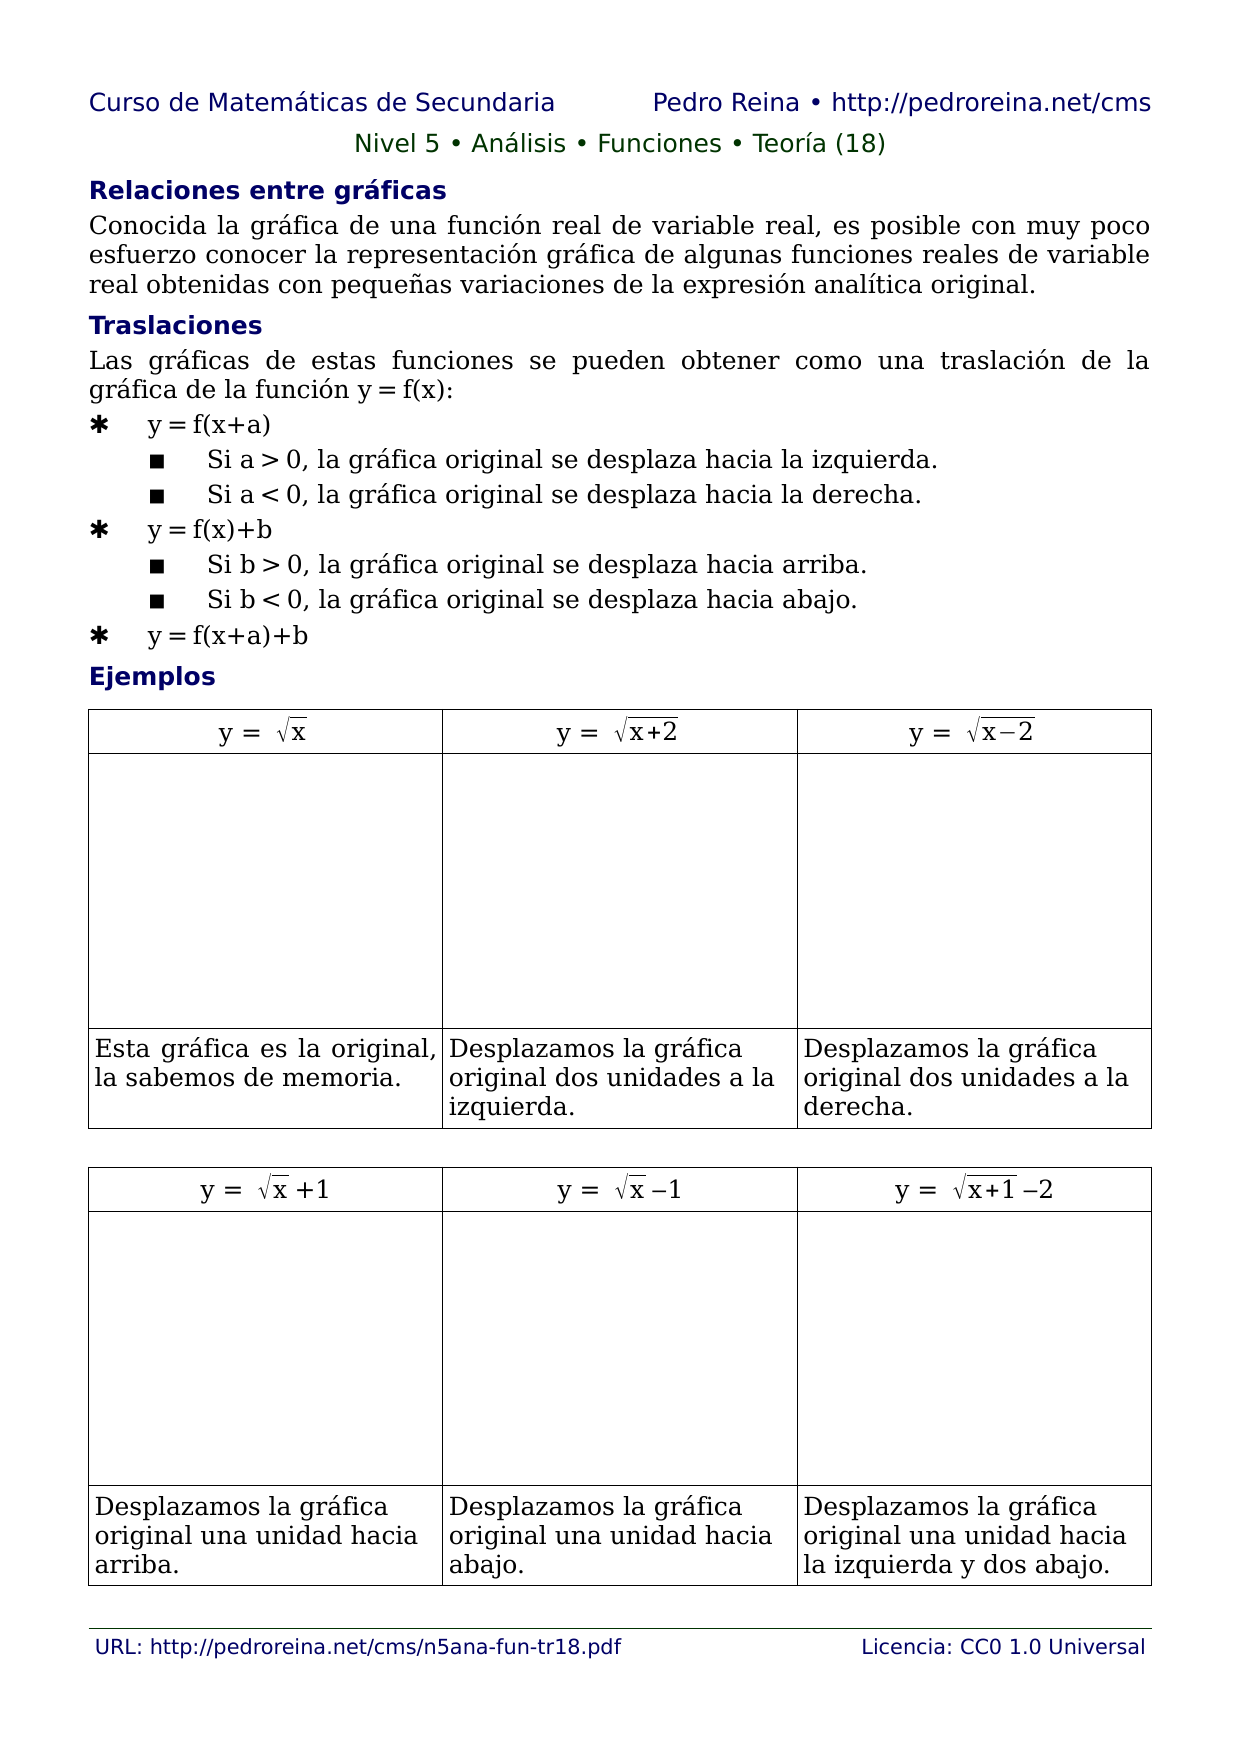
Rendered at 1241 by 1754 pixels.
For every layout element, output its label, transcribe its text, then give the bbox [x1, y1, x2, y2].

table_header y = ‒1 [443, 1168, 797, 1211]
table_cell [89, 1212, 442, 1485]
text Relaciones entre gráficas [88, 176, 1152, 206]
text Nivel 5 • Análisis • Funciones • Teoría (18) [88, 129, 1152, 159]
text Traslaciones [88, 311, 1152, 340]
table_cell Desplazamos la gráfica original una unidad hacia abajo. [443, 1486, 797, 1585]
table_header y = ‒2 [798, 1168, 1151, 1211]
table_cell Desplazamos la gráfica original una unidad hacia la izquierda y dos abajo. [798, 1486, 1151, 1585]
list Si a > 0, la gráfica original se desplaza hacia la izquierda. [148, 445, 1152, 474]
table_header y = [798, 710, 1151, 753]
table_cell [443, 1212, 797, 1485]
table_cell [89, 754, 442, 1027]
table_cell [798, 754, 1151, 1027]
table_header y = +1 [89, 1168, 442, 1211]
list Si a < 0, la gráfica original se desplaza hacia la derecha. [148, 480, 1152, 509]
text Curso de Matemáticas de Secundaria Pedro Reina • http://pedroreina.net/cms [88, 88, 1152, 118]
table_header y = [89, 710, 442, 753]
text Las gráficas de estas funciones se pueden obtener como una traslación de la gráfica de la función y = f(x): [88, 346, 1152, 404]
text Conocida la gráfica de una función real de variable real, es posible con muy poco esfuerzo conocer la representación gráfica de algunas funciones reales de variable real obtenidas con pequeñas variaciones de la expresión analítica original. [88, 211, 1152, 299]
table_cell [443, 754, 797, 1027]
text Ejemplos [88, 662, 1152, 691]
table_cell Desplazamos la gráfica original dos unidades a la izquierda. [443, 1029, 797, 1127]
table_header y = [443, 710, 797, 753]
table_cell Esta gráfica es la original, la sabemos de memoria. [89, 1029, 442, 1127]
list Si b > 0, la gráfica original se desplaza hacia arriba. [148, 551, 1152, 580]
table_cell Desplazamos la gráfica original una unidad hacia arriba. [89, 1486, 442, 1585]
table_cell [798, 1212, 1151, 1485]
list y = f(x)+b [88, 516, 1152, 545]
list Si b < 0, la gráfica original se desplaza hacia abajo. [148, 586, 1152, 615]
list y = f(x+a)+b [88, 621, 1152, 650]
list y = f(x+a) [88, 410, 1152, 439]
table_cell Desplazamos la gráfica original dos unidades a la derecha. [798, 1029, 1151, 1127]
